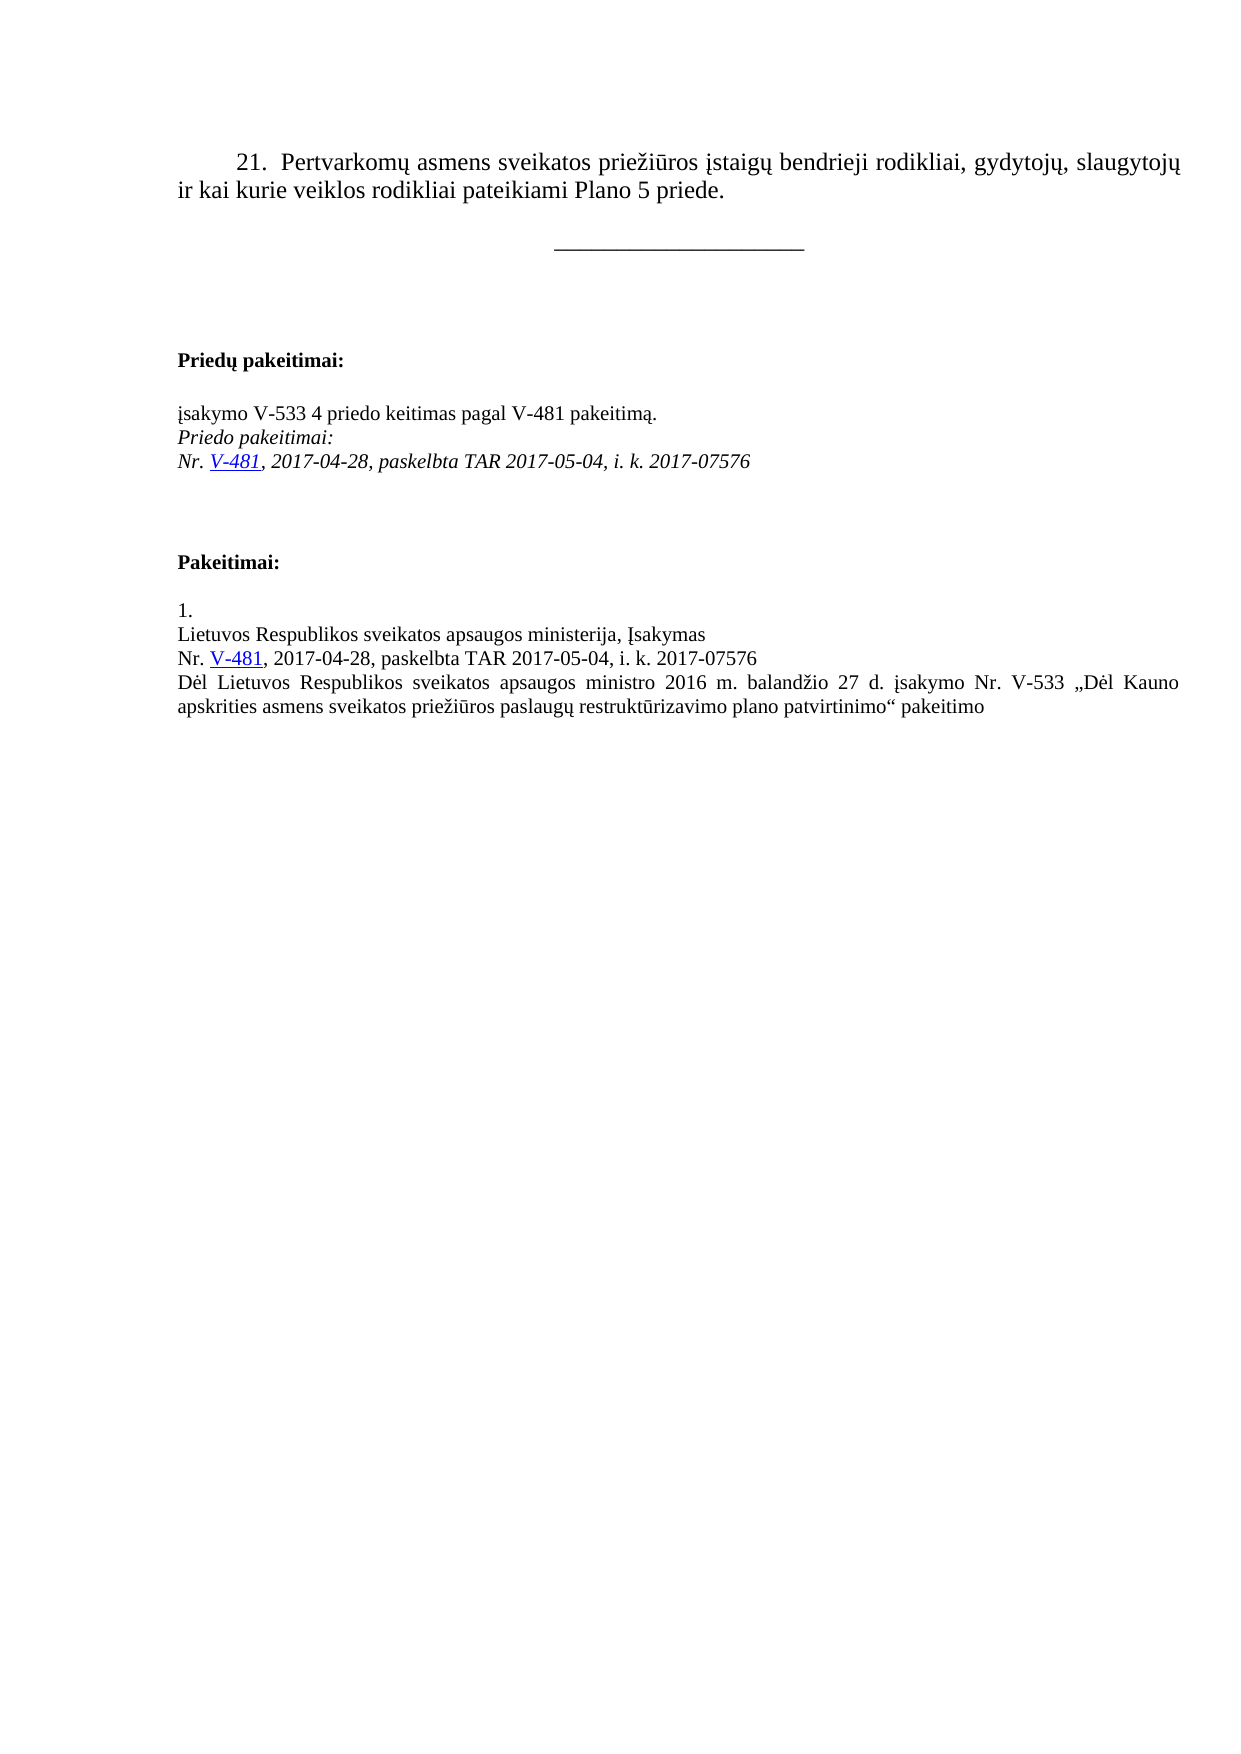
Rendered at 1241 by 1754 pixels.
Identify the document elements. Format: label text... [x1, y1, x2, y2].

text Priedo pakeitimai: [177, 425, 1181, 449]
text įsakymo V-533 4 priedo keitimas pagal V-481 pakeitimą. [177, 401, 1181, 425]
text –––––––––––––––––––– [177, 233, 1181, 262]
text 21. Pertvarkomų asmens sveikatos priežiūros įstaigų bendrieji rodikliai, gydytojų, slaugytojų ir kai kurie veiklos rodikliai pateikiami Plano 5 priede. [177, 147, 1181, 204]
text Priedų pakeitimai: [177, 348, 1181, 372]
text Nr. V-481, 2017-04-28, paskelbta TAR 2017-05-04, i. k. 2017-07576 [177, 646, 1181, 670]
text 1. [177, 598, 1181, 622]
text Nr. V-481, 2017-04-28, paskelbta TAR 2017-05-04, i. k. 2017-07576 [177, 449, 1181, 473]
text Lietuvos Respublikos sveikatos apsaugos ministerija, Įsakymas [177, 622, 1181, 646]
text Pakeitimai: [177, 550, 1181, 574]
text Dėl Lietuvos Respublikos sveikatos apsaugos ministro 2016 m. balandžio 27 d. įsakymo Nr. V-533 „Dėl Kauno apskrities asmens sveikatos priežiūros paslaugų restruktūrizavimo plano patvirtinimo“ pakeitimo [177, 670, 1181, 718]
